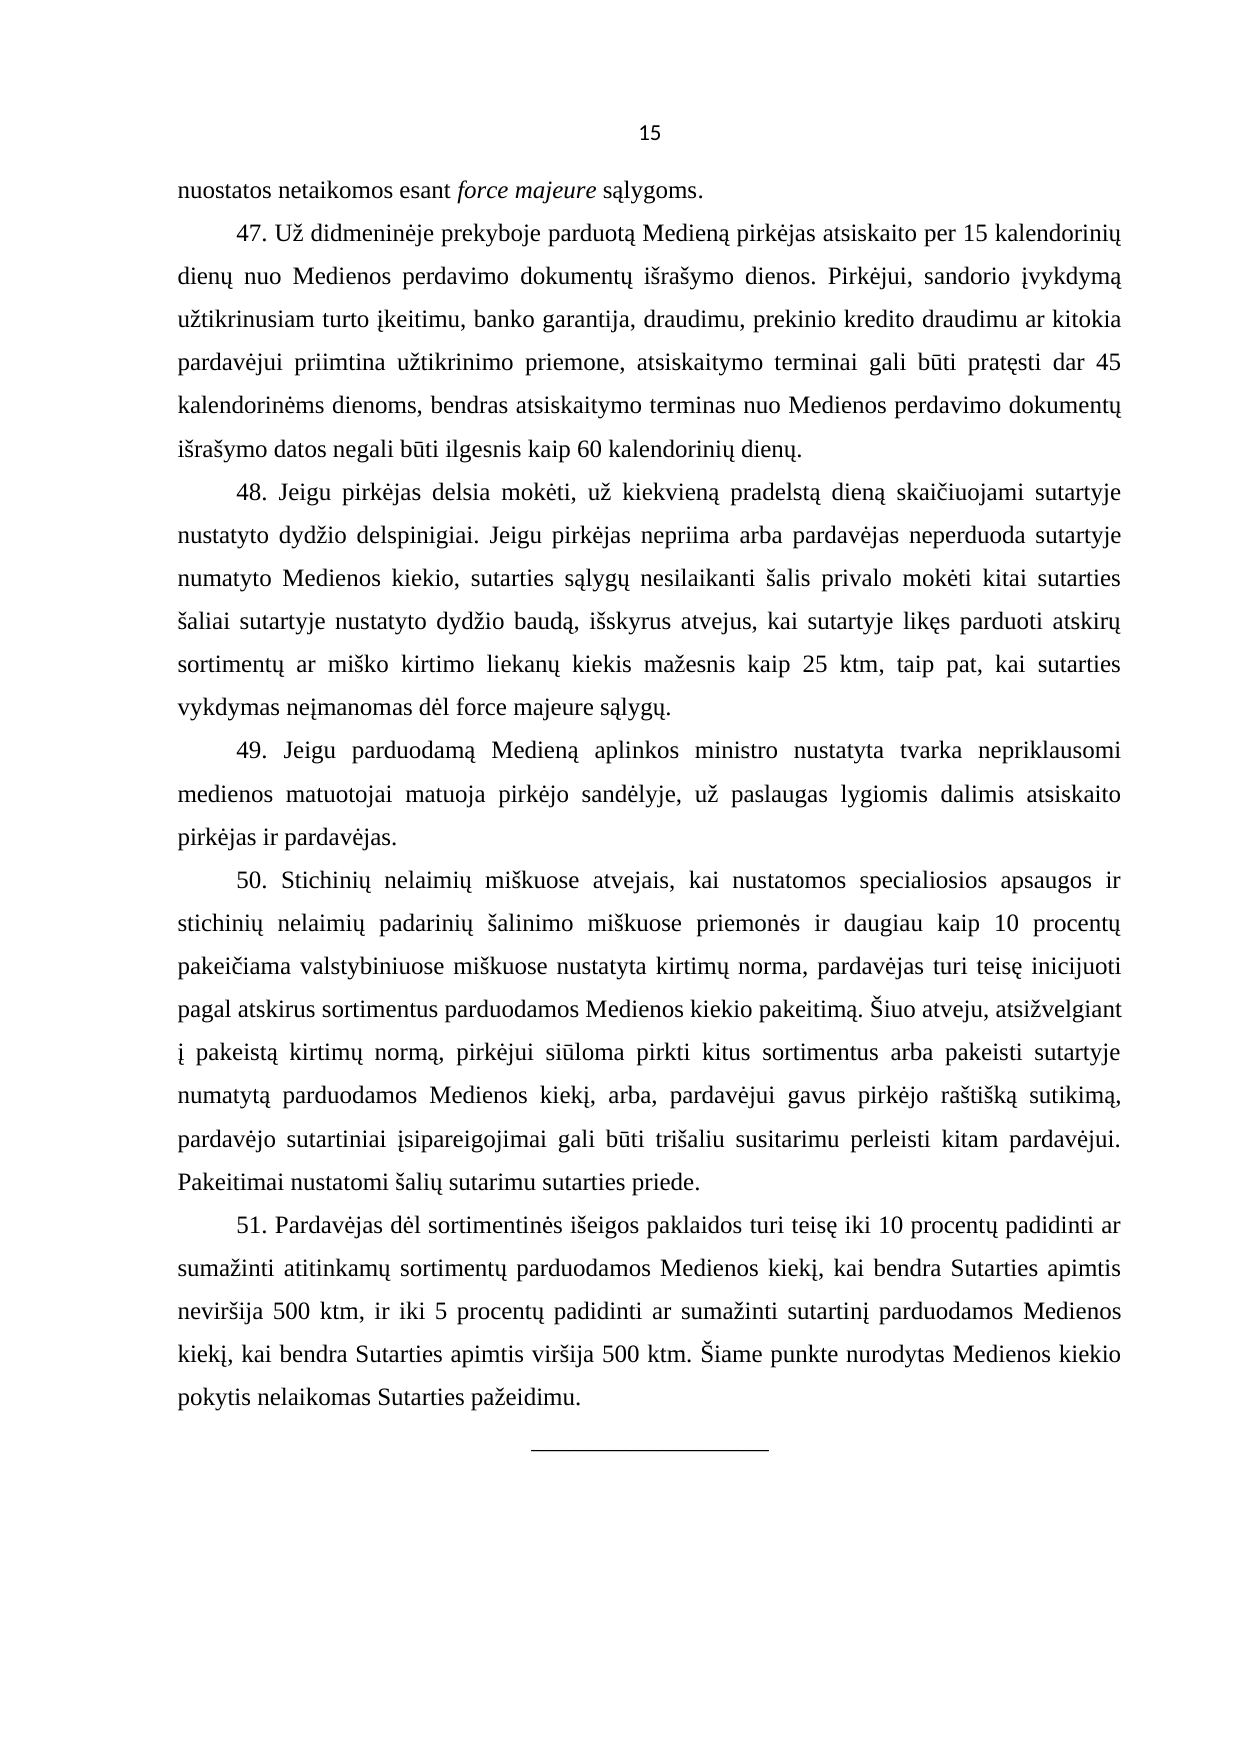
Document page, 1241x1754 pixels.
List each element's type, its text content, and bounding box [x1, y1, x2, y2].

text 51. Pardavėjas dėl sortimentinės išeigos paklaidos turi teisę iki 10 procentų padidinti ar sumažinti atitinkamų sortimentų parduodamos Medienos kiekį, kai bendra Sutarties apimtis neviršija 500 ktm, ir iki 5 procentų padidinti ar sumažinti sutartinį parduodamos Medienos kiekį, kai bendra Sutarties apimtis viršija 500 ktm. Šiame punkte nurodytas Medienos kiekio pokytis nelaikomas Sutarties pažeidimu. [177, 1210, 1122, 1411]
text 47. Už didmeninėje prekyboje parduotą Medieną pirkėjas atsiskaito per 15 kalendorinių dienų nuo Medienos perdavimo dokumentų išrašymo dienos. Pirkėjui, sandorio įvykdymą užtikrinusiam turto įkeitimu, banko garantija, draudimu, prekinio kredito draudimu ar kitokia pardavėjui priimtina užtikrinimo priemone, atsiskaitymo terminai gali būti pratęsti dar 45 kalendorinėms dienoms, bendras atsiskaitymo terminas nuo Medienos perdavimo dokumentų išrašymo datos negali būti ilgesnis kaip 60 kalendorinių dienų. [177, 218, 1122, 462]
text ___________________ [177, 1426, 1122, 1454]
text nuostatos netaikomos esant force majeure sąlygoms. [177, 175, 1122, 204]
text 48. Jeigu pirkėjas delsia mokėti, už kiekvieną pradelstą dieną skaičiuojami sutartyje nustatyto dydžio delspinigiai. Jeigu pirkėjas nepriima arba pardavėjas neperduoda sutartyje numatyto Medienos kiekio, sutarties sąlygų nesilaikanti šalis privalo mokėti kitai sutarties šaliai sutartyje nustatyto dydžio baudą, išskyrus atvejus, kai sutartyje likęs parduoti atskirų sortimentų ar miško kirtimo liekanų kiekis mažesnis kaip 25 ktm, taip pat, kai sutarties vykdymas neįmanomas dėl force majeure sąlygų. [177, 477, 1122, 721]
text 50. Stichinių nelaimių miškuose atvejais, kai nustatomos specialiosios apsaugos ir stichinių nelaimių padarinių šalinimo miškuose priemonės ir daugiau kaip 10 procentų pakeičiama valstybiniuose miškuose nustatyta kirtimų norma, pardavėjas turi teisę inicijuoti pagal atskirus sortimentus parduodamos Medienos kiekio pakeitimą. Šiuo atveju, atsižvelgiant į pakeistą kirtimų normą, pirkėjui siūloma pirkti kitus sortimentus arba pakeisti sutartyje numatytą parduodamos Medienos kiekį, arba, pardavėjui gavus pirkėjo raštišką sutikimą, pardavėjo sutartiniai įsipareigojimai gali būti trišaliu susitarimu perleisti kitam pardavėjui. Pakeitimai nustatomi šalių sutarimu sutarties priede. [177, 865, 1122, 1196]
text 49. Jeigu parduodamą Medieną aplinkos ministro nustatyta tvarka nepriklausomi medienos matuotojai matuoja pirkėjo sandėlyje, už paslaugas lygiomis dalimis atsiskaito pirkėjas ir pardavėjas. [177, 736, 1122, 851]
